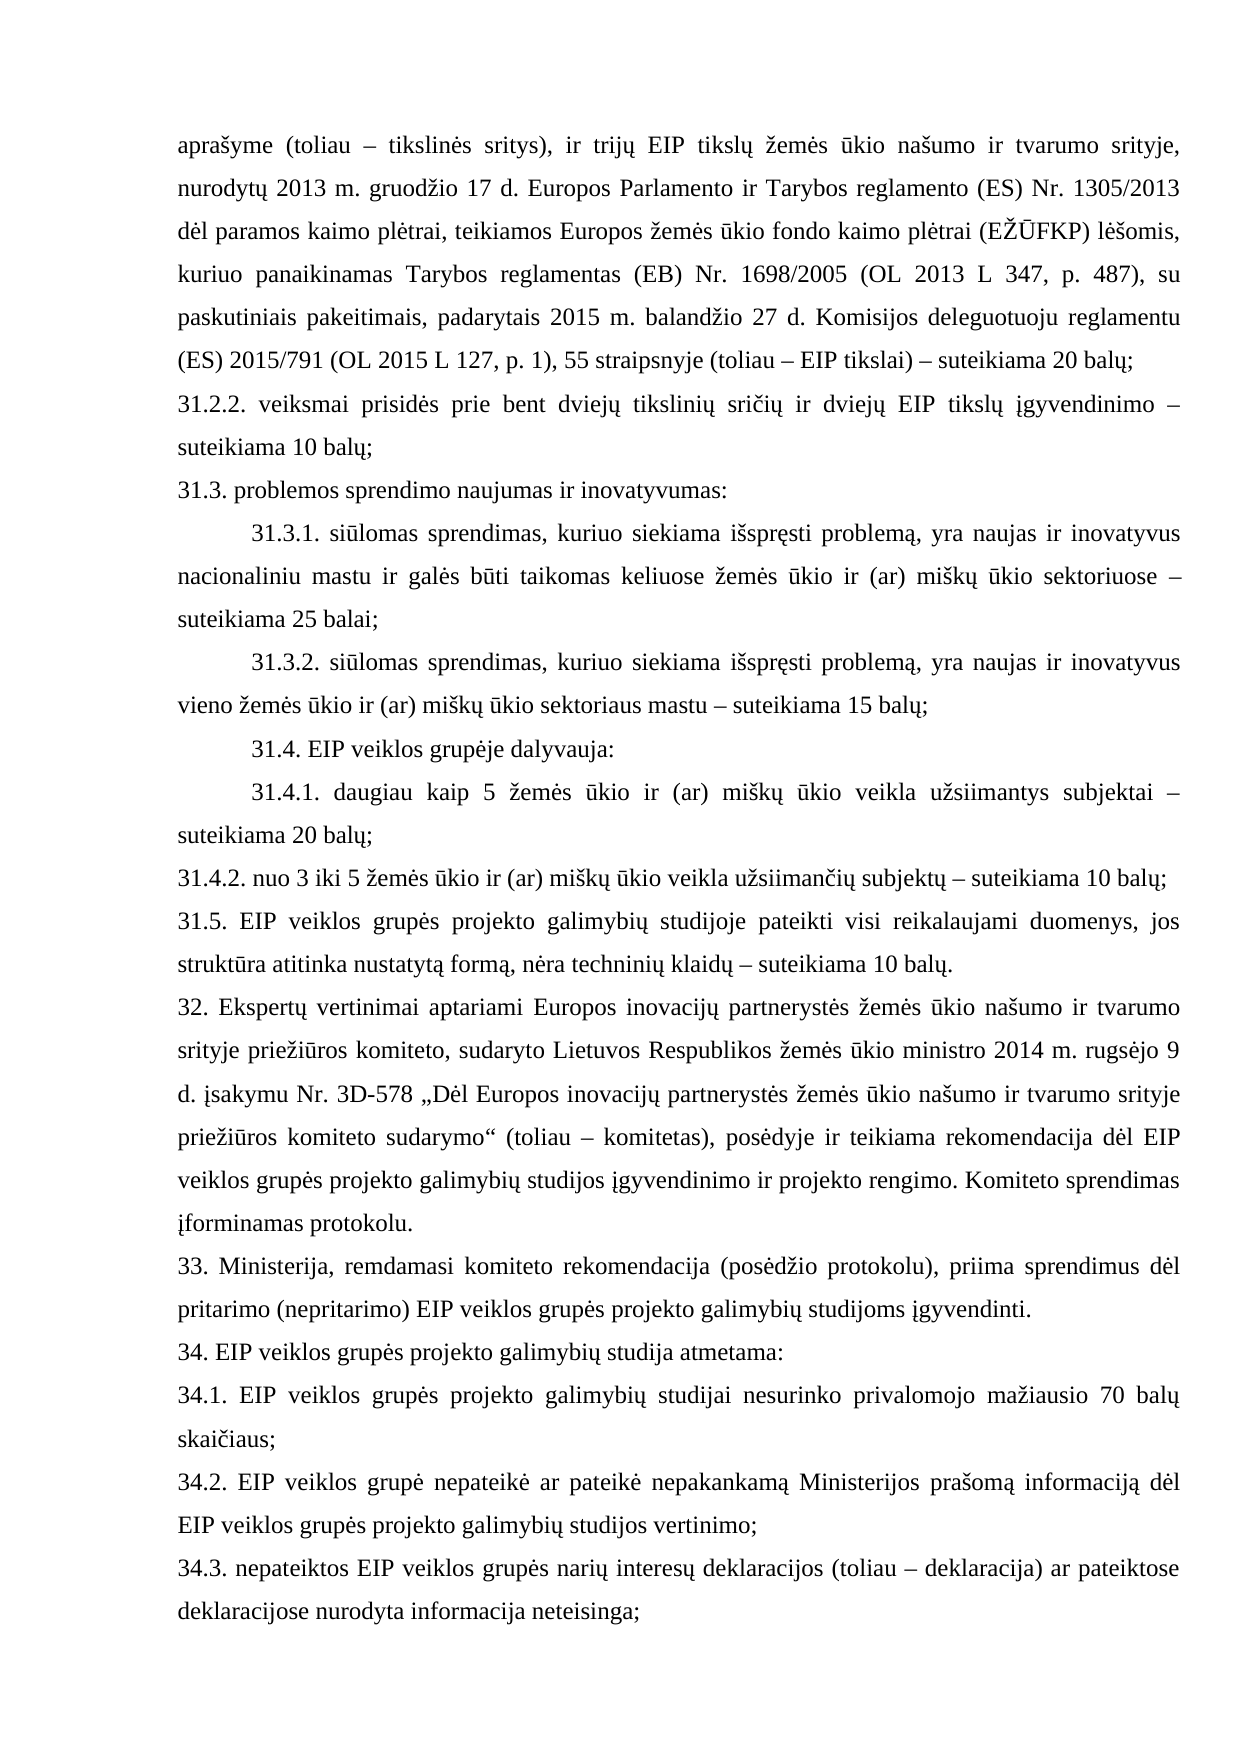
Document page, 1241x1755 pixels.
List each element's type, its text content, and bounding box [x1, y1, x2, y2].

text 31.5. EIP veiklos grupės projekto galimybių studijoje pateikti visi reikalaujami duomenys, jos struktūra atitinka nustatytą formą, nėra techninių klaidų – suteikiama 10 balų. [177, 906, 1181, 978]
text 34.3. nepateiktos EIP veiklos grupės narių interesų deklaracijos (toliau – deklaracija) ar pateiktose deklaracijose nurodyta informacija neteisinga; [177, 1553, 1181, 1625]
text 31.3.1. siūlomas sprendimas, kuriuo siekiama išspręsti problemą, yra naujas ir inovatyvus nacionaliniu mastu ir galės būti taikomas keliuose žemės ūkio ir (ar) miškų ūkio sektoriuose – suteikiama 25 balai; [177, 518, 1181, 633]
text 31.4. EIP veiklos grupėje dalyvauja: [177, 734, 1181, 762]
text aprašyme (toliau – tikslinės sritys), ir trijų EIP tikslų žemės ūkio našumo ir tvarumo srityje, nurodytų 2013 m. gruodžio 17 d. Europos Parlamento ir Tarybos reglamento (ES) Nr. 1305/2013 dėl paramos kaimo plėtrai, teikiamos Europos žemės ūkio fondo kaimo plėtrai (EŽŪFKP) lėšomis, kuriuo panaikinamas Tarybos reglamentas (EB) Nr. 1698/2005 (OL 2013 L 347, p. 487), su paskutiniais pakeitimais, padarytais 2015 m. balandžio 27 d. Komisijos deleguotuoju reglamentu (ES) 2015/791 (OL 2015 L 127, p. 1), 55 straipsnyje (toliau – EIP tikslai) – suteikiama 20 balų; [177, 130, 1181, 374]
text 34. EIP veiklos grupės projekto galimybių studija atmetama: [177, 1337, 1181, 1366]
text 31.4.1. daugiau kaip 5 žemės ūkio ir (ar) miškų ūkio veikla užsiimantys subjektai – suteikiama 20 balų; [177, 777, 1181, 849]
text 31.2.2. veiksmai prisidės prie bent dviejų tikslinių sričių ir dviejų EIP tikslų įgyvendinimo – suteikiama 10 balų; [177, 389, 1181, 461]
text 31.3.2. siūlomas sprendimas, kuriuo siekiama išspręsti problemą, yra naujas ir inovatyvus vieno žemės ūkio ir (ar) miškų ūkio sektoriaus mastu – suteikiama 15 balų; [177, 647, 1181, 719]
text 31.3. problemos sprendimo naujumas ir inovatyvumas: [177, 475, 1181, 504]
text 33. Ministerija, remdamasi komiteto rekomendacija (posėdžio protokolu), priima sprendimus dėl pritarimo (nepritarimo) EIP veiklos grupės projekto galimybių studijoms įgyvendinti. [177, 1251, 1181, 1323]
text 32. Ekspertų vertinimai aptariami Europos inovacijų partnerystės žemės ūkio našumo ir tvarumo srityje priežiūros komiteto, sudaryto Lietuvos Respublikos žemės ūkio ministro 2014 m. rugsėjo 9 d. įsakymu Nr. 3D-578 „Dėl Europos inovacijų partnerystės žemės ūkio našumo ir tvarumo srityje priežiūros komiteto sudarymo“ (toliau – komitetas), posėdyje ir teikiama rekomendacija dėl EIP veiklos grupės projekto galimybių studijos įgyvendinimo ir projekto rengimo. Komiteto sprendimas įforminamas protokolu. [177, 992, 1181, 1237]
text 34.1. EIP veiklos grupės projekto galimybių studijai nesurinko privalomojo mažiausio 70 balų skaičiaus; [177, 1381, 1181, 1452]
text 31.4.2. nuo 3 iki 5 žemės ūkio ir (ar) miškų ūkio veikla užsiimančių subjektų – suteikiama 10 balų; [177, 863, 1181, 892]
text 34.2. EIP veiklos grupė nepateikė ar pateikė nepakankamą Ministerijos prašomą informaciją dėl EIP veiklos grupės projekto galimybių studijos vertinimo; [177, 1467, 1181, 1539]
